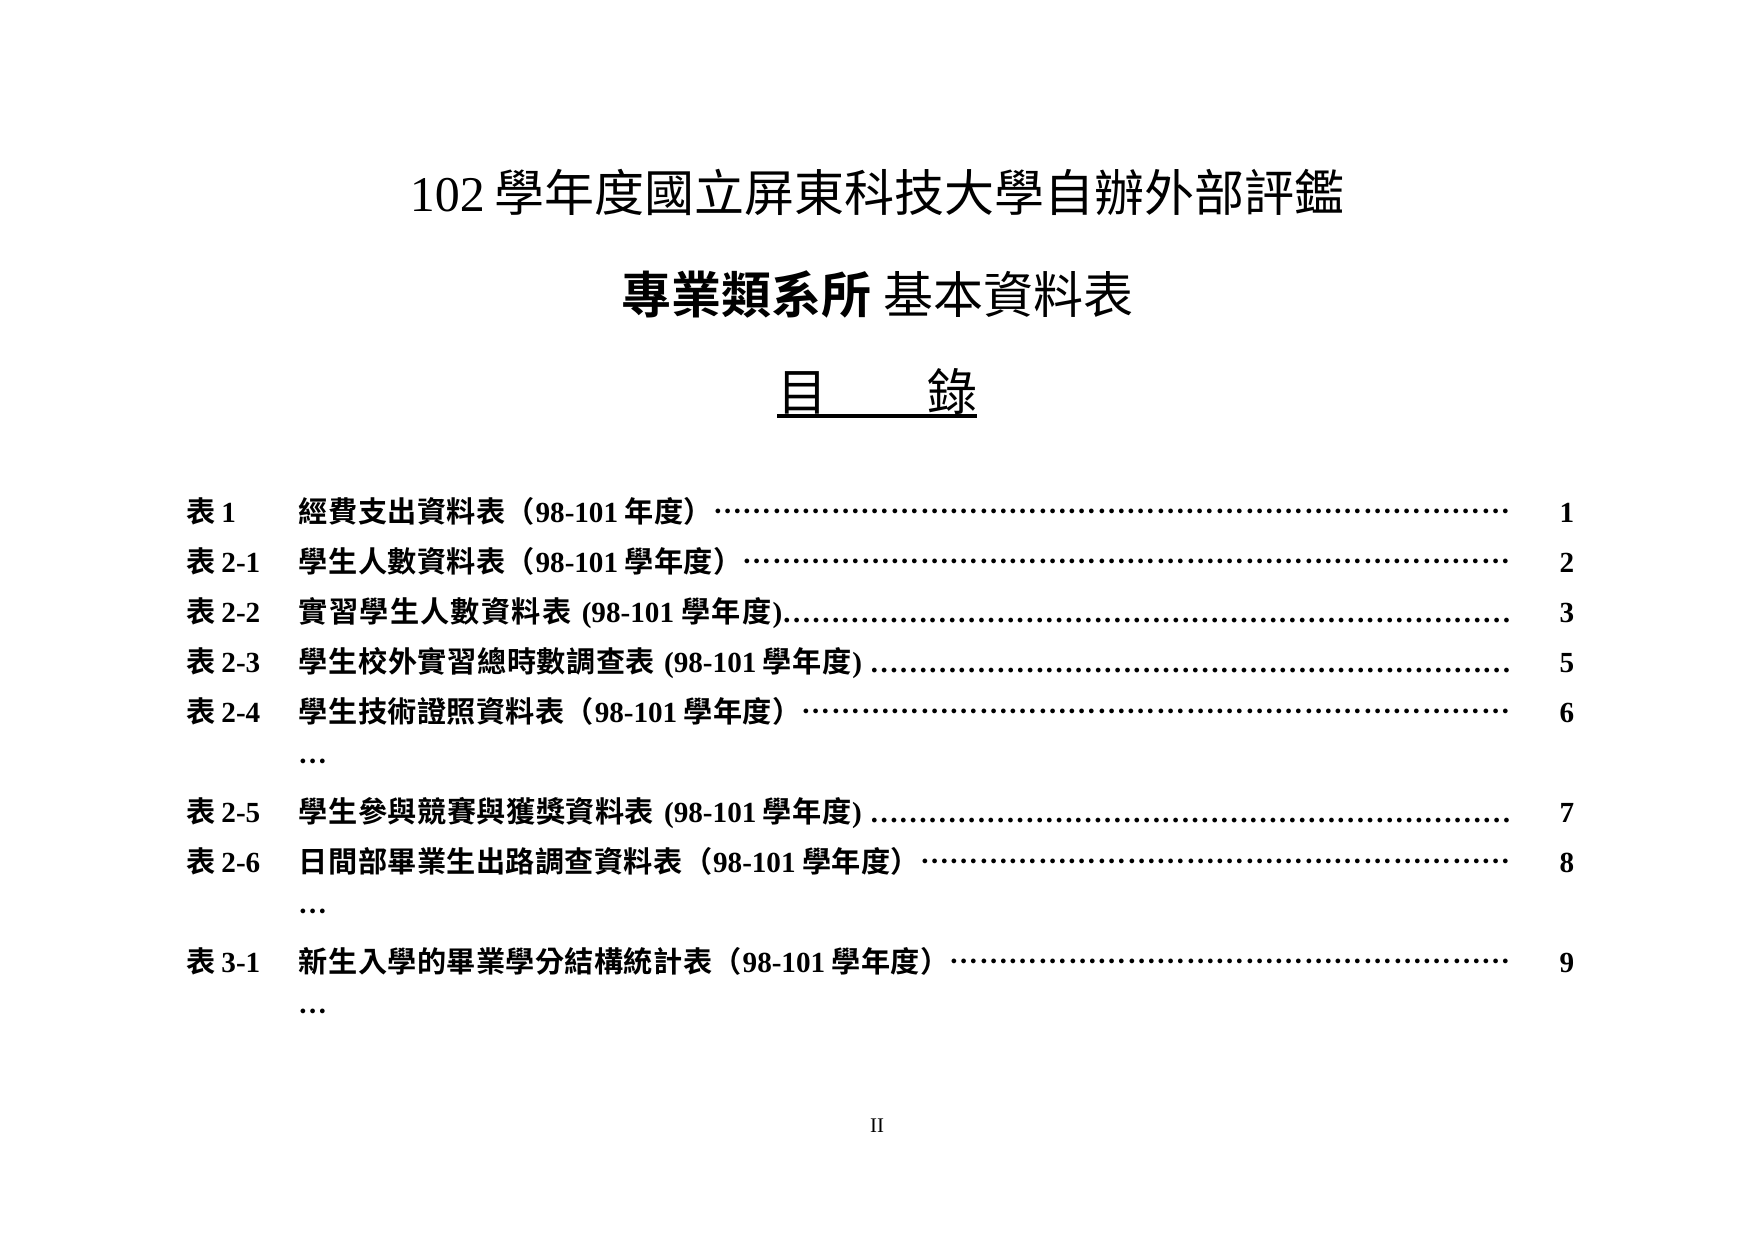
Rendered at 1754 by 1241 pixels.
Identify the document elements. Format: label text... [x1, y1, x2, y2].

table_cell 新生入學的畢業學分結構統計表（98-101學年度）…………………………………………………… [288, 933, 1525, 1032]
table_cell 3 [1525, 583, 1587, 632]
table_cell 5 [1525, 633, 1587, 682]
table_cell 實習學生人數資料表 (98-101學年度)………………………………………………………………… [288, 583, 1525, 632]
table_cell 7 [1525, 783, 1587, 832]
table_cell 學生人數資料表（98-101學年度）…………………………………………………………………… [288, 533, 1525, 582]
table_cell 表3-1 [175, 933, 287, 1032]
table_header 表1 [175, 483, 287, 532]
table_cell 表2-4 [175, 683, 287, 782]
table_cell 8 [1525, 833, 1587, 932]
text 專業類系所 基本資料表 [75, 255, 1679, 328]
table_cell 6 [1525, 683, 1587, 782]
table_cell 表2-6 [175, 833, 287, 932]
table_cell 學生校外實習總時數調查表 (98-101學年度) ………………………………………………………… [288, 633, 1525, 682]
table_header 1 [1525, 483, 1587, 532]
table_cell 2 [1525, 533, 1587, 582]
table_cell 表2-3 [175, 633, 287, 682]
table_cell 表2-5 [175, 783, 287, 832]
table_cell 表2-2 [175, 583, 287, 632]
table_cell 學生參與競賽與獲獎資料表 (98-101學年度) ………………………………………………………… [288, 783, 1525, 832]
text 目 錄 [75, 357, 1679, 425]
table_cell 日間部畢業生出路調查資料表（98-101學年度）……………………………………………………… [288, 833, 1525, 932]
text 102學年度國立屏東科技大學自辦外部評鑑 [75, 154, 1679, 226]
table_cell 表2-1 [175, 533, 287, 582]
table_cell 學生技術證照資料表（98-101學年度）………………………………………………………………… [288, 683, 1525, 782]
table_header 經費支出資料表（98-101年度）……………………………………………………………………… [288, 483, 1525, 532]
table_cell 9 [1525, 933, 1587, 1032]
